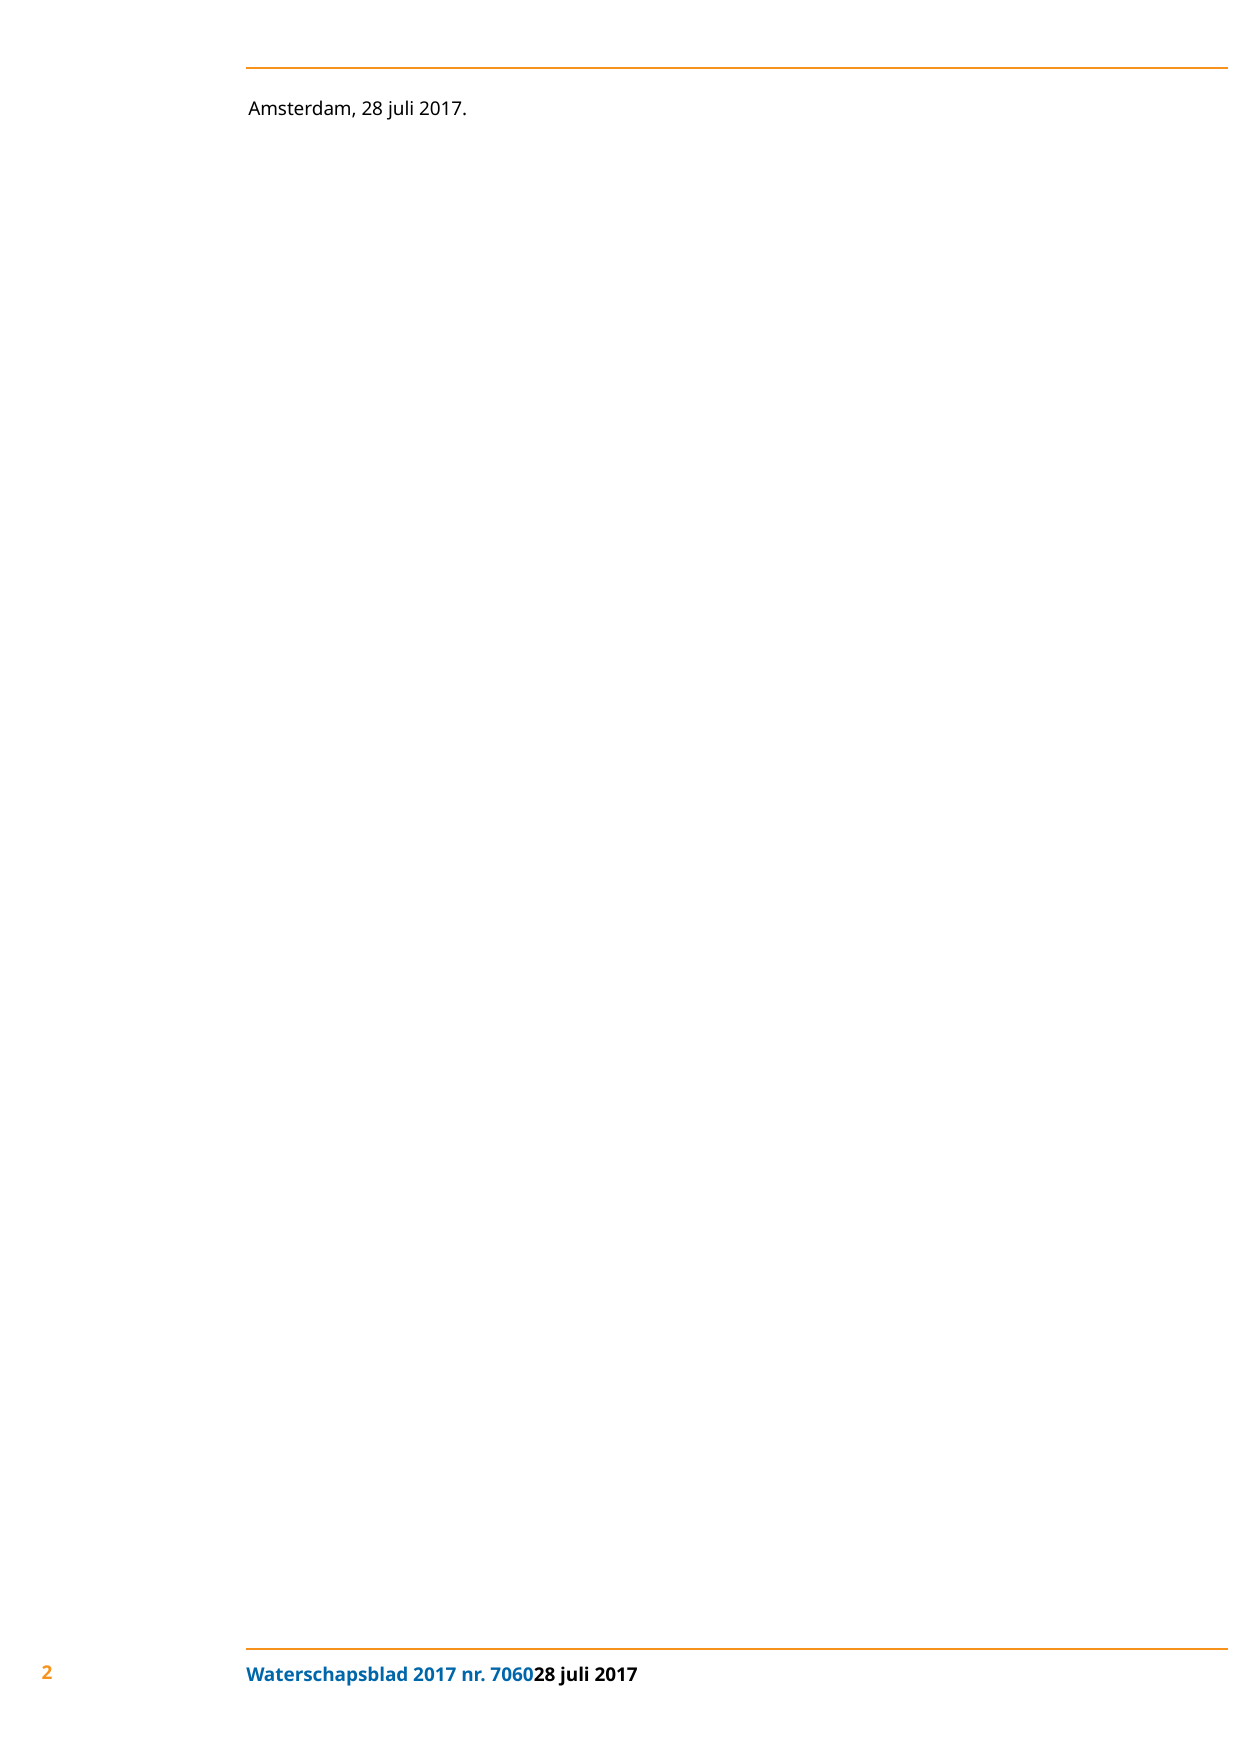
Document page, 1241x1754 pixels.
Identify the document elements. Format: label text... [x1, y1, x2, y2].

text Amsterdam, 28 juli 2017. [248, 95, 1152, 121]
picture [41, 47, 231, 172]
